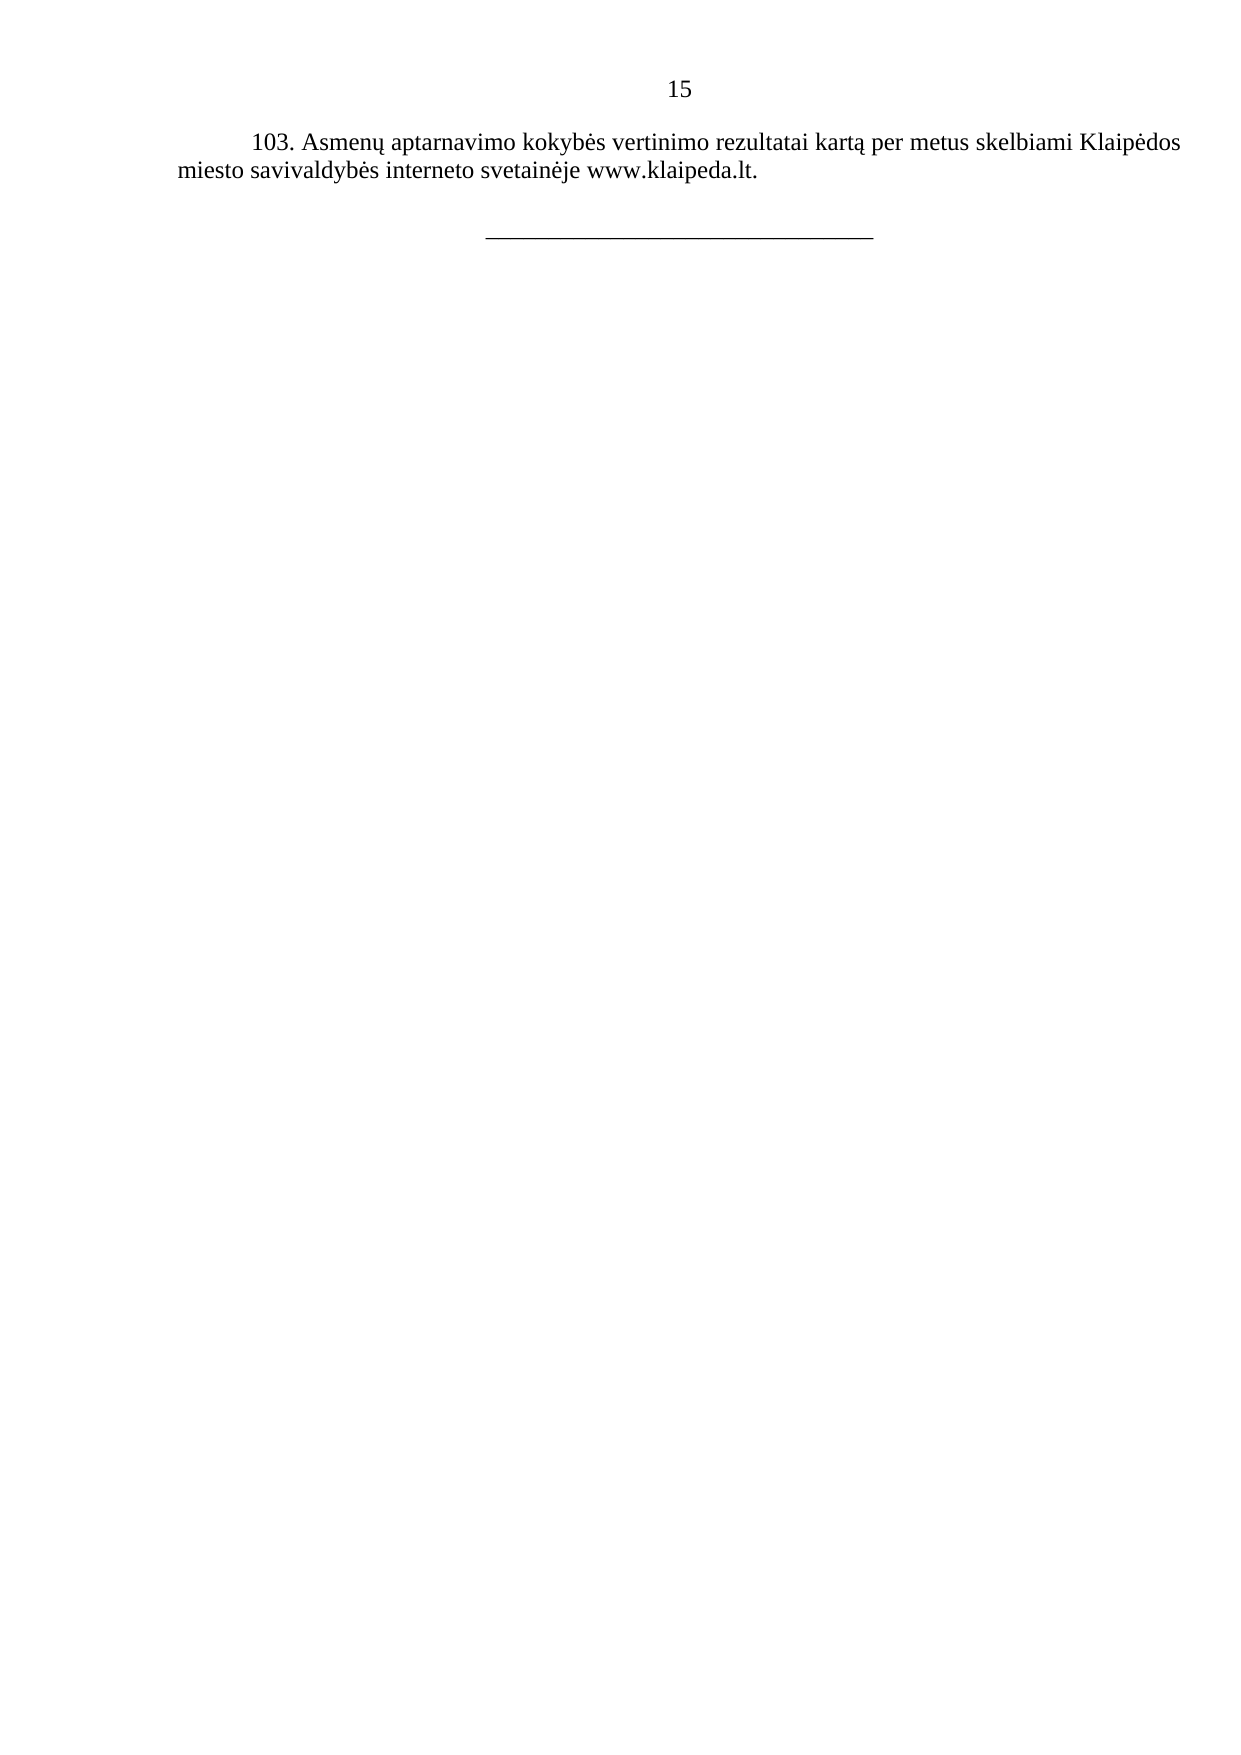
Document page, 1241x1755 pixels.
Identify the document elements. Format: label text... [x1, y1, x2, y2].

text 103. Asmenų aptarnavimo kokybės vertinimo rezultatai kartą per metus skelbiami Klaipėdos miesto savivaldybės interneto svetainėje www.klaipeda.lt. [177, 127, 1181, 184]
text _______________________________ [177, 213, 1181, 242]
